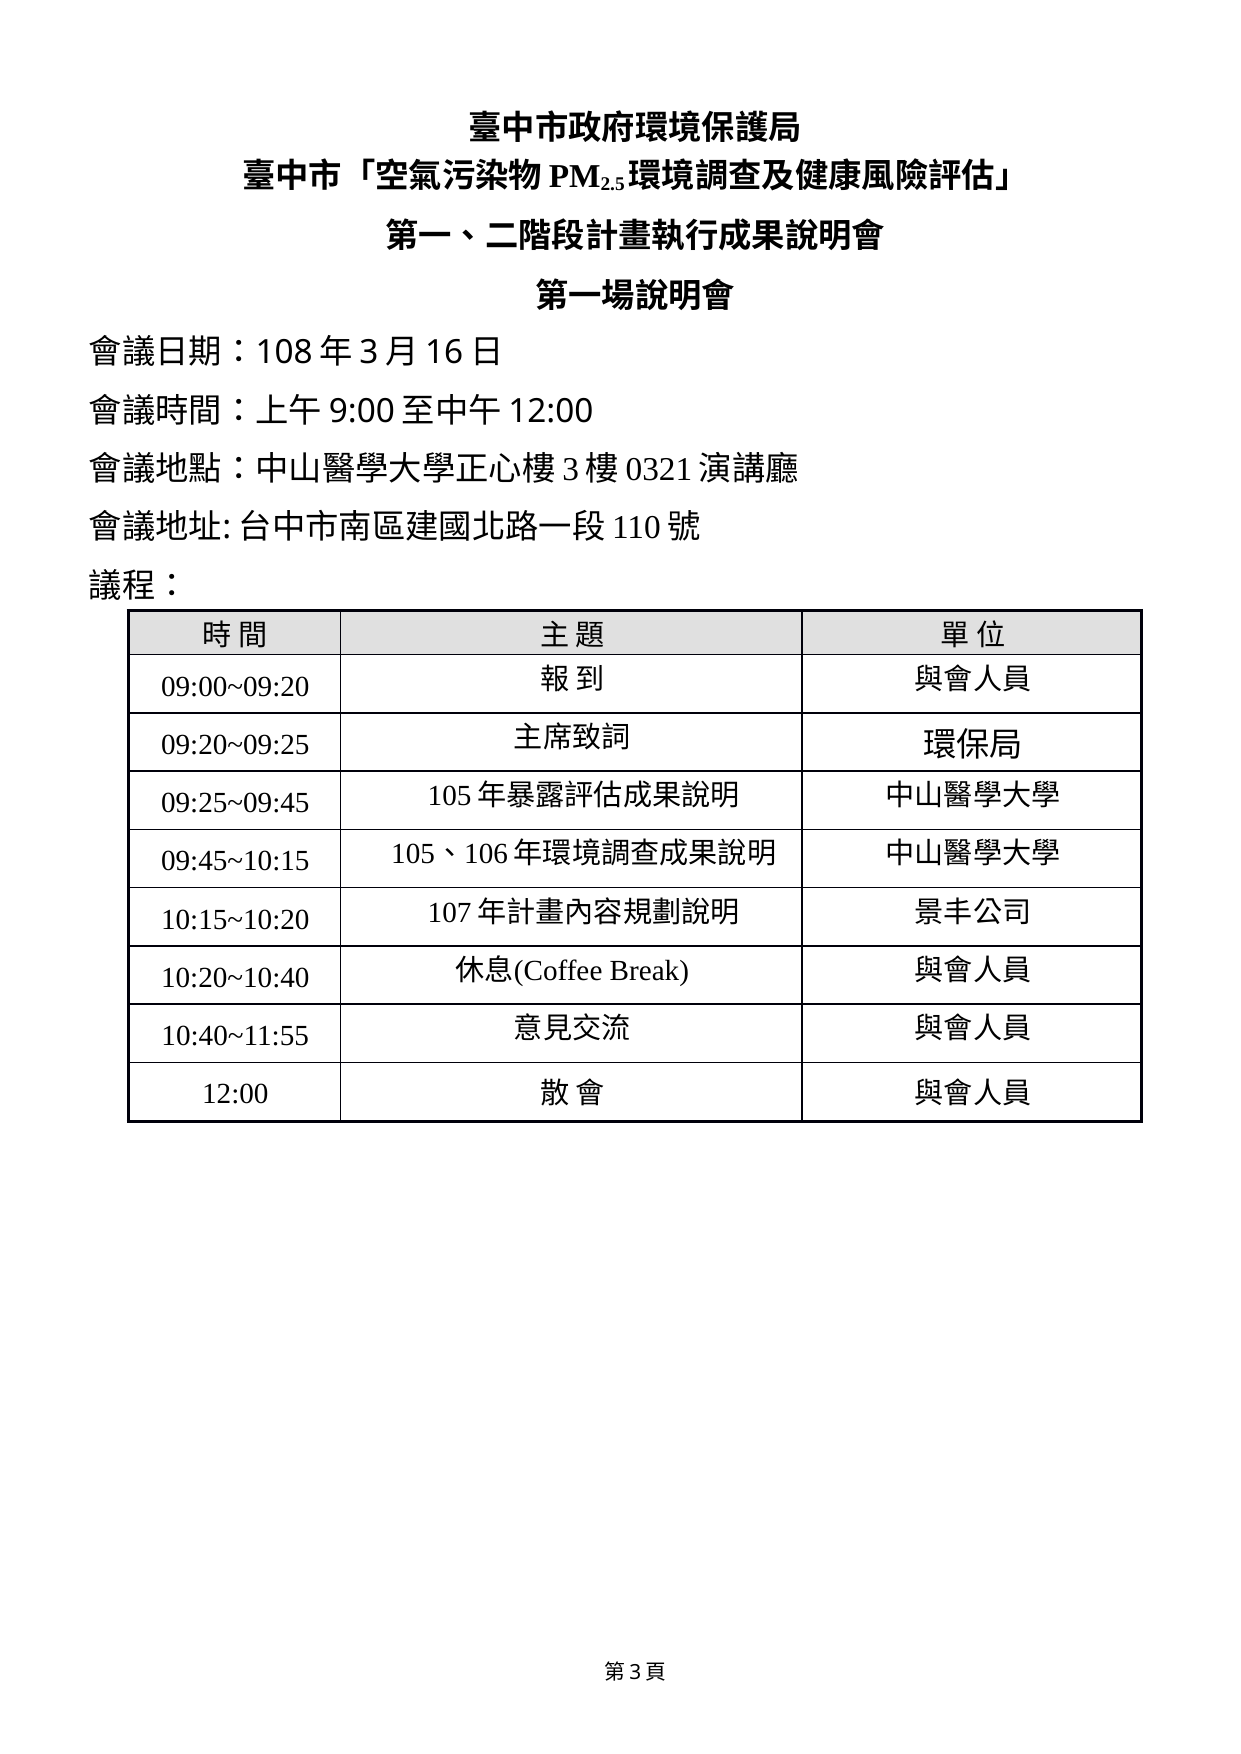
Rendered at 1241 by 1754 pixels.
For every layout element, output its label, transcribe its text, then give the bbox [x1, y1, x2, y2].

table_cell 中山醫學大學 [803, 772, 1140, 828]
table_cell 主席致詞 [341, 714, 801, 770]
table_cell 09:20~09:25 [130, 714, 340, 770]
table_cell 105、106年環境調查成果說明 [341, 830, 801, 887]
table_cell 景丰公司 [803, 888, 1140, 945]
table_cell 09:00~09:20 [130, 655, 340, 712]
table_header 主 題 [341, 612, 801, 654]
text 會議地址: 台中市南區建國北路一段110號 [89, 492, 1181, 551]
text 會議時間：上午9:00至中午12:00 [89, 376, 1181, 434]
table_cell 與會人員 [803, 655, 1140, 712]
table_cell 09:45~10:15 [130, 830, 340, 887]
table_cell 意見交流 [341, 1005, 801, 1061]
text 第一場說明會 [89, 269, 1181, 317]
text 臺中市「空氣污染物PM2.5環境調查及健康風險評估」 [89, 149, 1181, 197]
table_cell 12:00 [130, 1063, 340, 1119]
table_cell 環保局 [803, 714, 1140, 770]
text 議程： [89, 551, 1181, 609]
text 會議日期：108年3月16日 [89, 317, 1181, 376]
table_cell 10:40~11:55 [130, 1005, 340, 1061]
table_cell 與會人員 [803, 1063, 1140, 1119]
table_cell 報 到 [341, 655, 801, 712]
table_cell 中山醫學大學 [803, 830, 1140, 887]
table_header 時 間 [130, 612, 340, 654]
table_cell 與會人員 [803, 947, 1140, 1003]
table_cell 107年計畫內容規劃說明 [341, 888, 801, 945]
table_cell 105年暴露評估成果說明 [341, 772, 801, 828]
table_cell 休息(Coffee Break) [341, 947, 801, 1003]
table_cell 10:15~10:20 [130, 888, 340, 945]
table_header 單 位 [803, 612, 1140, 654]
table_cell 09:25~09:45 [130, 772, 340, 828]
table_cell 10:20~10:40 [130, 947, 340, 1003]
text 臺中市政府環境保護局 [89, 100, 1181, 149]
text 第一、二階段計畫執行成果說明會 [89, 209, 1181, 257]
text 會議地點：中山醫學大學正心樓3樓0321演講廳 [89, 434, 1181, 492]
table_cell 散 會 [341, 1063, 801, 1119]
table_cell 與會人員 [803, 1005, 1140, 1061]
